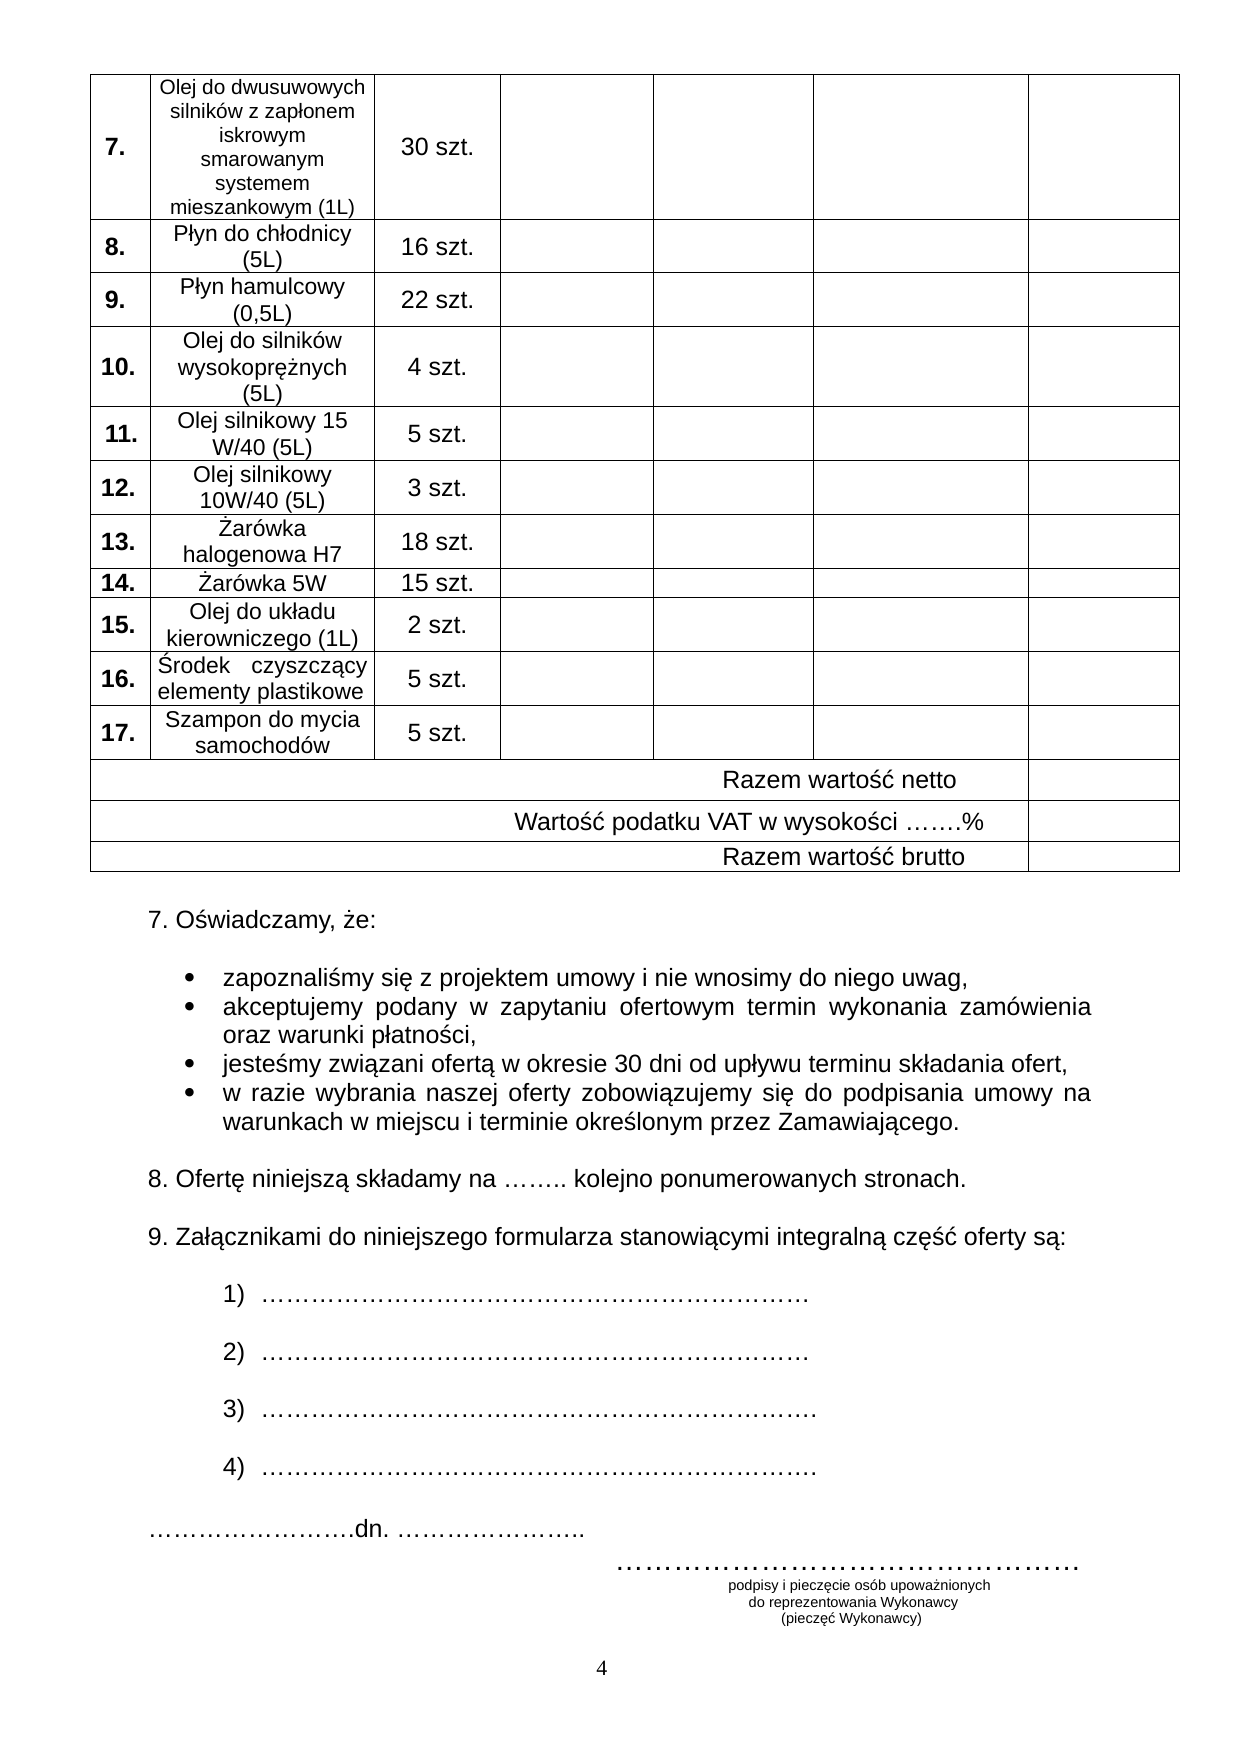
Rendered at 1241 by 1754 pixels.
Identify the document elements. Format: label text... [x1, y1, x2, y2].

list jesteśmy związani ofertą w okresie 30 dni od upływu terminu składania ofert, [185, 1049, 1093, 1078]
table_cell [654, 706, 813, 758]
table_cell Olej do silników wysokoprężnych (5L) [151, 327, 374, 406]
table_cell [501, 220, 653, 272]
table_cell [654, 220, 813, 272]
table_cell [654, 273, 813, 326]
table_cell [1029, 842, 1179, 871]
text ………………………………………… [590, 1543, 1093, 1577]
table_cell [501, 652, 653, 705]
text 9. Załącznikami do niniejszego formularza stanowiącymi integralną część oferty są: [148, 1222, 1093, 1251]
table_cell 16 szt. [375, 220, 500, 272]
table_cell 5 szt. [375, 706, 500, 758]
table_cell [1029, 652, 1179, 705]
table_cell [814, 75, 1028, 218]
table_cell [1029, 461, 1179, 514]
table_cell [1029, 220, 1179, 272]
table_cell [91, 569, 150, 597]
list …………………………………………………………. [223, 1452, 1093, 1481]
table_cell 5 szt. [375, 407, 500, 460]
text podpisy i pieczęcie osób upoważnionych [590, 1577, 1093, 1593]
list …………………………………………………………. [223, 1394, 1093, 1423]
table_cell [501, 327, 653, 406]
table_cell [814, 569, 1028, 597]
table_cell Olej do układu kierowniczego (1L) [151, 598, 374, 651]
table_cell [1029, 569, 1179, 597]
table_cell 5 szt. [375, 652, 500, 705]
table_cell [814, 652, 1028, 705]
table_cell [654, 569, 813, 597]
text do reprezentowania Wykonawcy [590, 1593, 1093, 1610]
table_cell [91, 598, 150, 651]
table_cell Szampon do mycia samochodów [151, 706, 374, 758]
table_cell Płyn hamulcowy (0,5L) [151, 273, 374, 326]
table_cell [91, 706, 150, 758]
table_cell [1029, 801, 1179, 841]
list akceptujemy podany w zapytaniu ofertowym termin wykonania zamówienia oraz warunki płatności, [185, 992, 1093, 1049]
table_cell [1029, 760, 1179, 800]
table_cell Olej silnikowy 10W/40 (5L) [151, 461, 374, 514]
table_cell [501, 706, 653, 758]
table_cell [91, 220, 150, 272]
table_cell 2 szt. [375, 598, 500, 651]
table_cell [501, 75, 653, 218]
table_cell 3 szt. [375, 461, 500, 514]
table_cell [814, 598, 1028, 651]
table_cell [654, 461, 813, 514]
table_cell [91, 652, 150, 705]
table_cell [654, 515, 813, 567]
table_cell 18 szt. [375, 515, 500, 567]
table_cell [91, 461, 150, 514]
table_cell Środek czyszczący elementy plastikowe [151, 652, 374, 705]
table_cell [501, 273, 653, 326]
table_cell [501, 407, 653, 460]
table_cell [91, 75, 150, 218]
table_cell 15 szt. [375, 569, 500, 597]
table_cell [814, 327, 1028, 406]
table_cell [501, 598, 653, 651]
text (pieczęć Wykonawcy) [590, 1610, 1093, 1627]
table_cell [1029, 75, 1179, 218]
table_cell [814, 461, 1028, 514]
table_cell [1029, 327, 1179, 406]
table_cell [654, 327, 813, 406]
table_cell [1029, 598, 1179, 651]
table_cell [814, 220, 1028, 272]
table_cell 22 szt. [375, 273, 500, 326]
table_cell [654, 75, 813, 218]
table_cell [91, 407, 150, 460]
table_cell 30 szt. [375, 75, 500, 218]
table_cell [814, 407, 1028, 460]
table_cell [501, 515, 653, 567]
table_cell [814, 273, 1028, 326]
table_cell Olej silnikowy 15 W/40 (5L) [151, 407, 374, 460]
list ………………………………………………………… [223, 1279, 1093, 1308]
table_cell [501, 569, 653, 597]
table_cell [654, 652, 813, 705]
table_cell [1029, 407, 1179, 460]
table_cell Płyn do chłodnicy (5L) [151, 220, 374, 272]
table_cell [654, 407, 813, 460]
table_cell Olej do dwusuwowych silników z zapłonem iskrowym smarowanym systemem mieszankowym (1L) [151, 75, 374, 218]
list ………………………………………………………… [223, 1337, 1093, 1366]
table_cell [501, 461, 653, 514]
table_cell [1029, 515, 1179, 567]
table_cell [91, 273, 150, 326]
table_cell [1029, 706, 1179, 758]
list w razie wybrania naszej oferty zobowiązujemy się do podpisania umowy na warunkach w miejscu i terminie określonym przez Zamawiającego. [185, 1078, 1093, 1136]
table_cell [814, 706, 1028, 758]
table_cell Razem wartość netto [91, 760, 1028, 800]
table_cell [91, 515, 150, 567]
table_cell Żarówka 5W [151, 569, 374, 597]
table_cell Wartość podatku VAT w wysokości …….% [91, 801, 1028, 841]
text 7. Oświadczamy, że: [148, 905, 1093, 934]
table_cell [91, 327, 150, 406]
text …………………….dn. ………………….. [148, 1514, 1093, 1543]
table_cell Razem wartość brutto [91, 842, 1028, 871]
table_cell [654, 598, 813, 651]
text 8. Ofertę niniejszą składamy na …….. kolejno ponumerowanych stronach. [148, 1164, 1093, 1193]
table_cell 4 szt. [375, 327, 500, 406]
table_cell [1029, 273, 1179, 326]
table_cell Żarówka halogenowa H7 [151, 515, 374, 567]
table_cell [814, 515, 1028, 567]
list zapoznaliśmy się z projektem umowy i nie wnosimy do niego uwag, [185, 963, 1093, 992]
